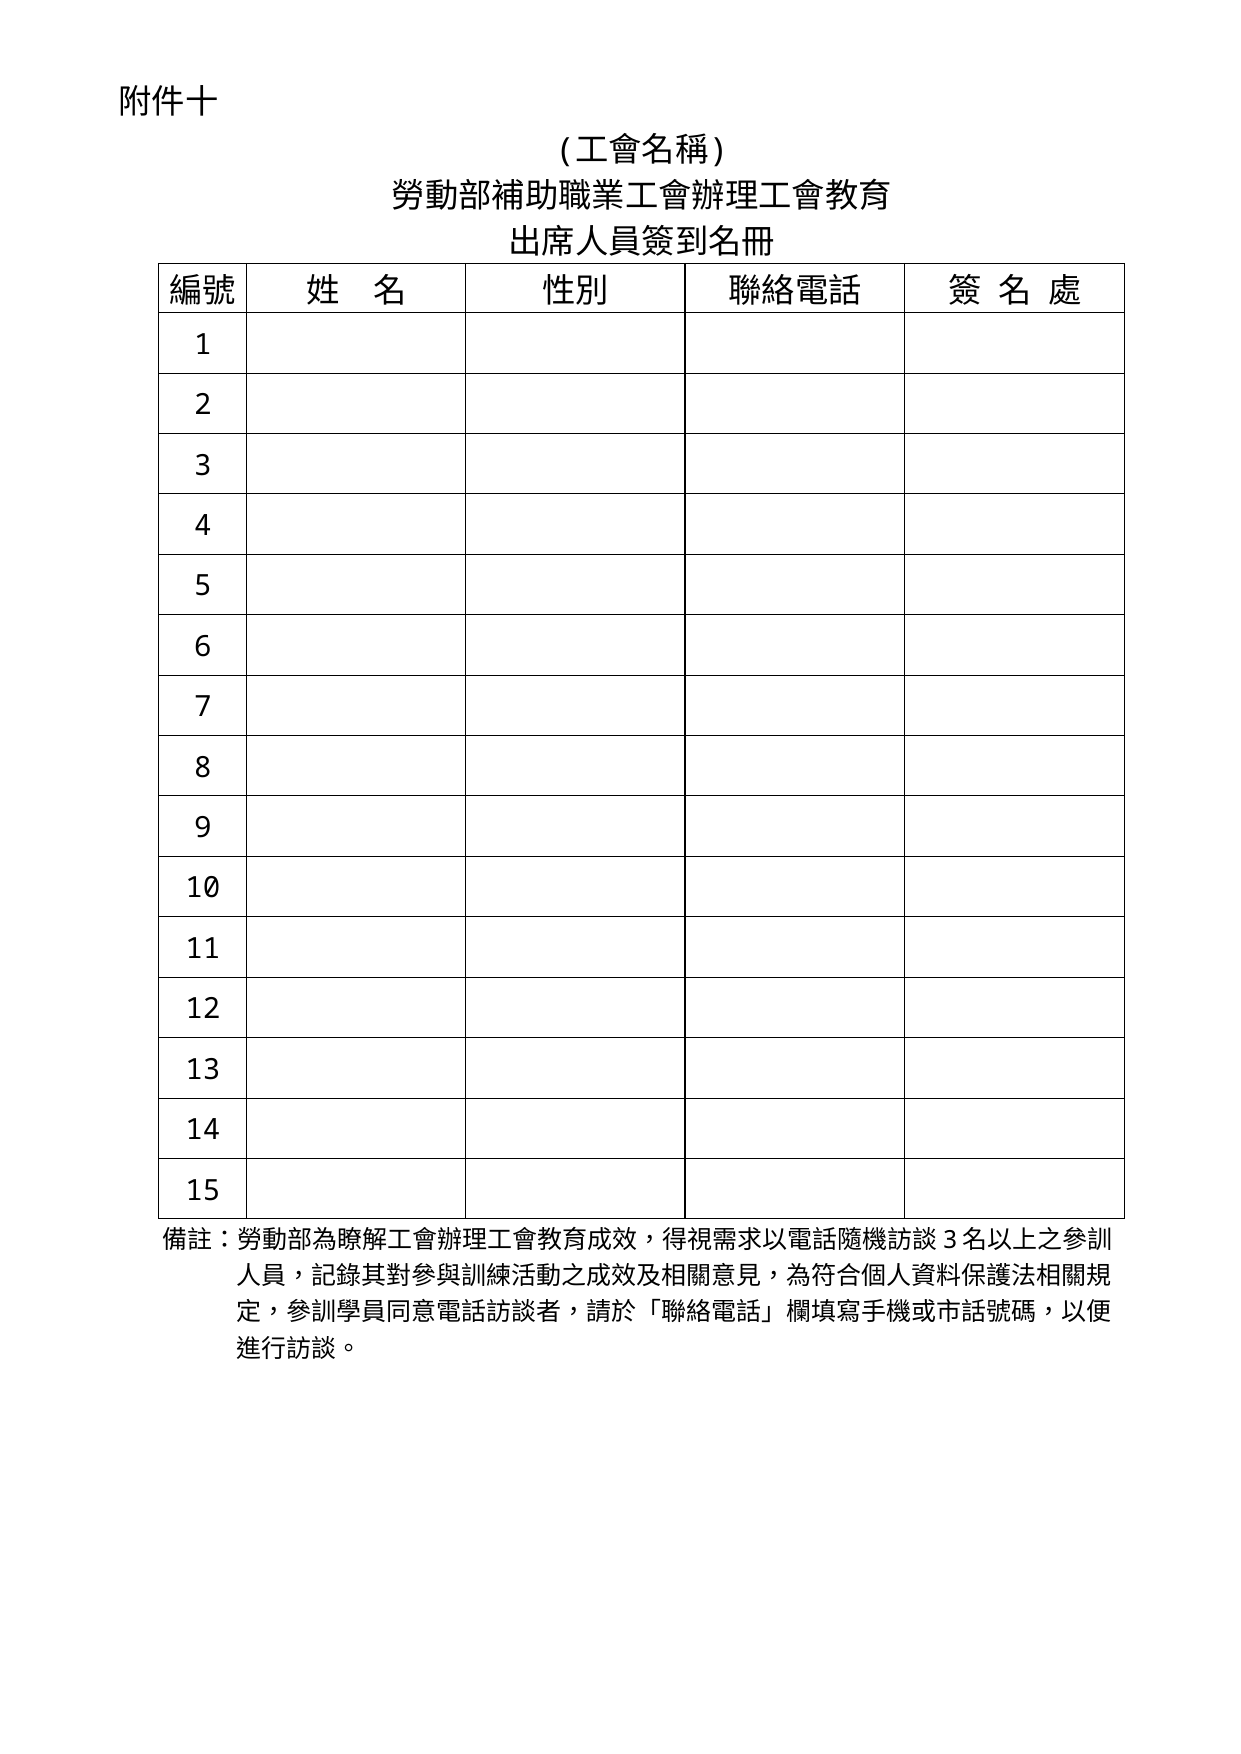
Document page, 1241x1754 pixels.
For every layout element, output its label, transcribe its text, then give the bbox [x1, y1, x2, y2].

table_header 姓 名 [247, 264, 465, 312]
table_cell [466, 1099, 684, 1158]
table_cell [905, 1159, 1124, 1218]
table_cell [905, 676, 1124, 735]
table_cell [905, 978, 1124, 1037]
table_cell [466, 857, 684, 916]
table_cell [686, 434, 904, 493]
table_cell [466, 676, 684, 735]
table_cell [247, 555, 465, 614]
table_cell [466, 615, 684, 674]
table_cell 15 [159, 1159, 246, 1218]
table_cell 13 [159, 1038, 246, 1097]
table_cell [686, 1038, 904, 1097]
table_cell [686, 555, 904, 614]
text (工會名稱) [118, 123, 1165, 171]
table_cell 1 [159, 313, 246, 372]
table_cell [686, 736, 904, 795]
table_cell 6 [159, 615, 246, 674]
table_cell [905, 434, 1124, 493]
table_cell [247, 615, 465, 674]
table_cell [247, 434, 465, 493]
table_cell [466, 978, 684, 1037]
table_cell 3 [159, 434, 246, 493]
table_cell [686, 494, 904, 554]
table_header 聯絡電話 [686, 264, 904, 312]
table_cell [686, 917, 904, 977]
table_cell [247, 676, 465, 735]
table_cell 14 [159, 1099, 246, 1158]
text 勞動部補助職業工會辦理工會教育 [118, 171, 1165, 217]
table_cell [247, 1159, 465, 1218]
table_cell 10 [159, 857, 246, 916]
text 備註：勞動部為瞭解工會辦理工會教育成效，得視需求以電話隨機訪談3名以上之參訓人員，記錄其對參與訓練活動之成效及相關意見，為符合個人資料保護法相關規定，參訓學員同意電話訪談者，請於「聯絡電話」欄填寫手機或市話號碼，以便進行訪談。 [162, 1219, 1123, 1364]
table_cell [247, 796, 465, 856]
table_cell [247, 494, 465, 554]
text 出席人員簽到名冊 [118, 217, 1165, 263]
table_cell [905, 857, 1124, 916]
table_cell [686, 857, 904, 916]
table_cell [686, 978, 904, 1037]
table_cell [466, 1159, 684, 1218]
table_cell [466, 917, 684, 977]
table_cell 2 [159, 374, 246, 433]
table_cell [466, 555, 684, 614]
table_cell 7 [159, 676, 246, 735]
table_header 編號 [159, 264, 246, 312]
table_cell [247, 978, 465, 1037]
table_cell 11 [159, 917, 246, 977]
table_cell [466, 494, 684, 554]
table_cell [466, 796, 684, 856]
table_cell [905, 313, 1124, 372]
table_cell [905, 1099, 1124, 1158]
table_cell 5 [159, 555, 246, 614]
table_cell [905, 736, 1124, 795]
table_cell [247, 1038, 465, 1097]
table_cell [466, 736, 684, 795]
table_cell [905, 917, 1124, 977]
table_cell [247, 1099, 465, 1158]
table_cell [247, 374, 465, 433]
table_cell 12 [159, 978, 246, 1037]
table_header 簽 名 處 [905, 264, 1124, 312]
table_cell [686, 374, 904, 433]
table_cell 8 [159, 736, 246, 795]
table_cell 4 [159, 494, 246, 554]
table_cell [686, 1099, 904, 1158]
table_cell [247, 313, 465, 372]
table_cell [247, 736, 465, 795]
table_cell [905, 796, 1124, 856]
table_cell [247, 857, 465, 916]
table_header 性別 [466, 264, 684, 312]
table_cell [905, 1038, 1124, 1097]
table_cell [686, 796, 904, 856]
table_cell [466, 434, 684, 493]
table_cell 9 [159, 796, 246, 856]
table_cell [686, 615, 904, 674]
table_cell [905, 494, 1124, 554]
table_cell [686, 1159, 904, 1218]
table_cell [466, 313, 684, 372]
table_cell [905, 374, 1124, 433]
table_cell [905, 555, 1124, 614]
table_cell [905, 615, 1124, 674]
table_cell [466, 1038, 684, 1097]
table_cell [466, 374, 684, 433]
table_cell [686, 676, 904, 735]
text 附件十 [118, 75, 1165, 123]
table_cell [247, 917, 465, 977]
table_cell [686, 313, 904, 372]
